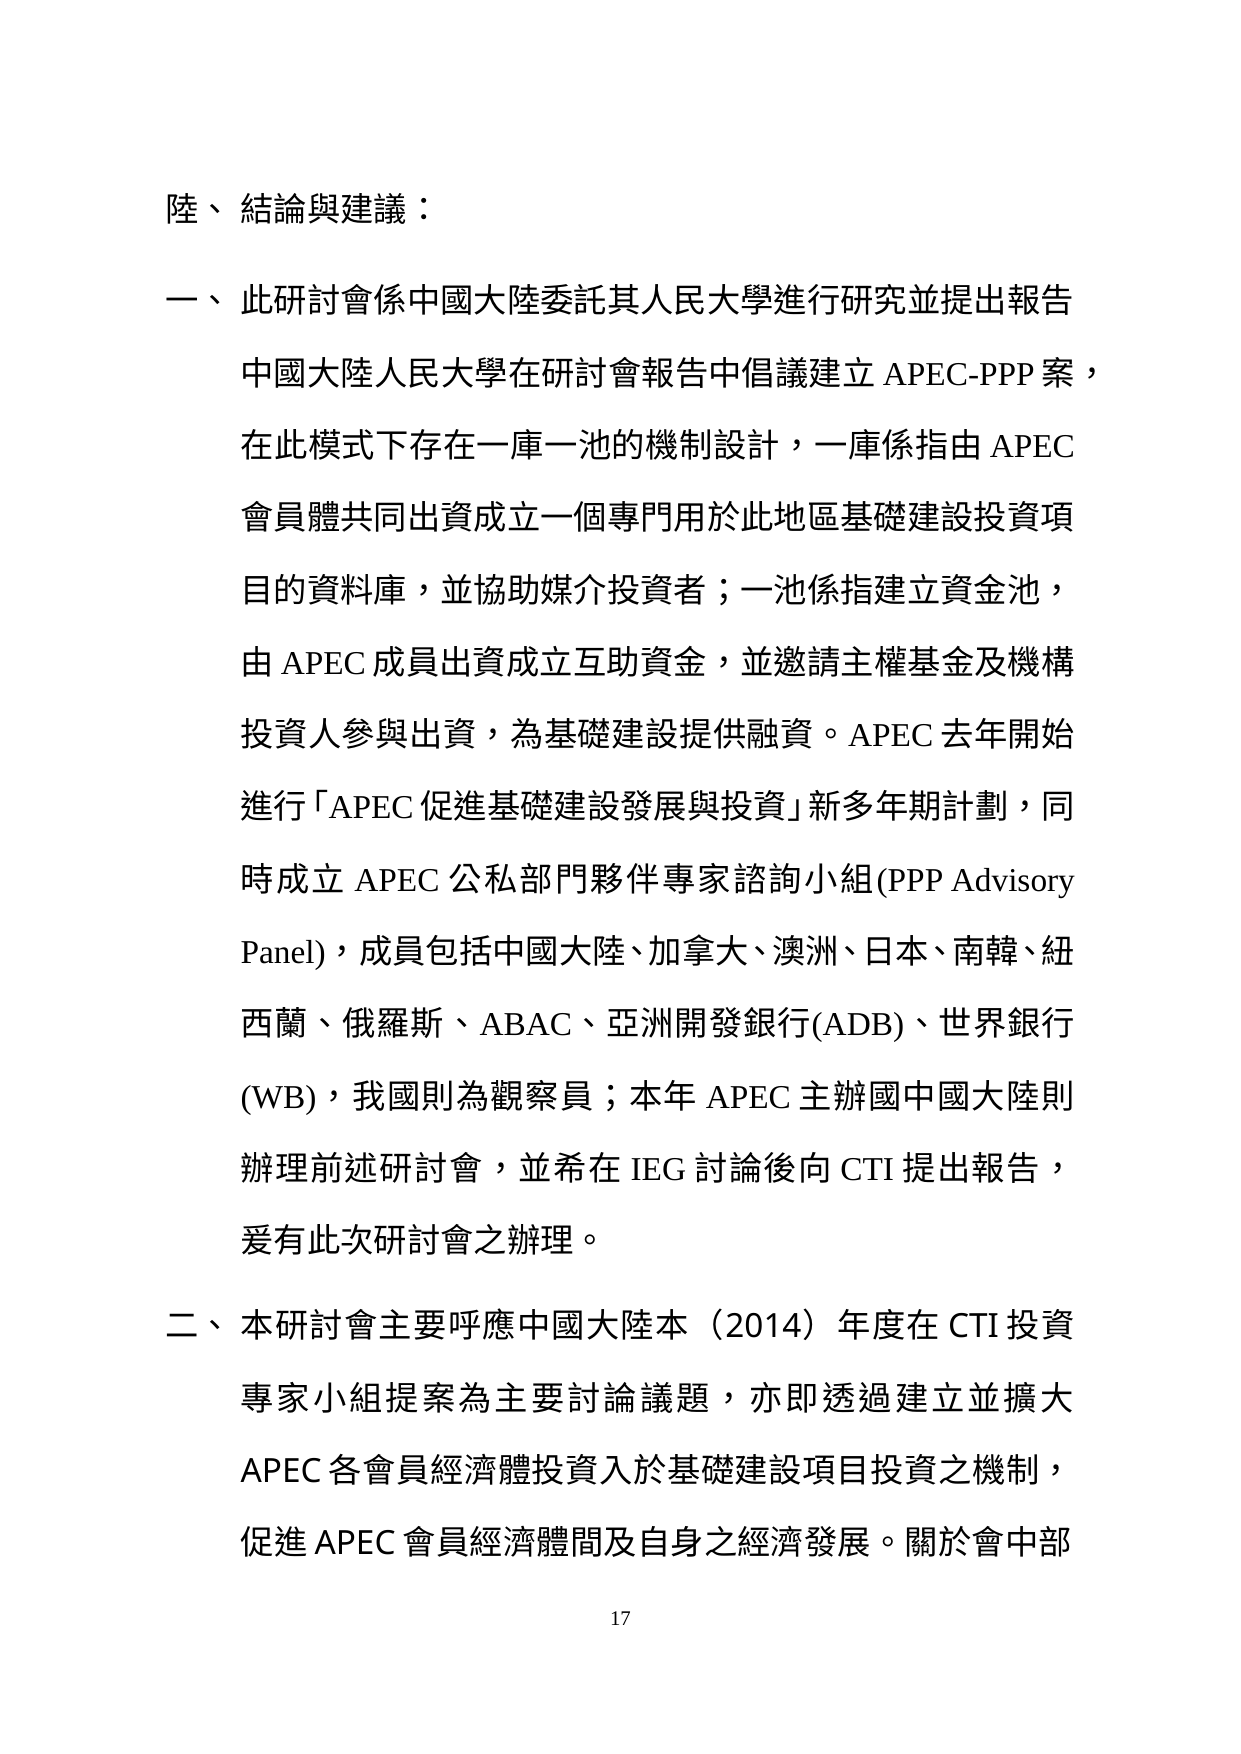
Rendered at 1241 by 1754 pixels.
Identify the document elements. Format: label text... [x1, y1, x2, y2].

list 本研討會主要呼應中國大陸本（2014）年度在CTI投資專家小組提案為主要討論議題，亦即透過建立並擴大APEC各會員經濟體投資入於基礎建設項目投資之機制，促進APEC會員經濟體間及自身之經濟發展。關於會中部 [165, 1299, 1075, 1564]
list 此研討會係中國大陸委託其人民大學進行研究並提出報告，中國大陸人民大學在研討會報告中倡議建立APEC-PPP案，在此模式下存在一庫一池的機制設計，一庫係指由APEC會員體共同出資成立一個專門用於此地區基礎建設投資項目的資料庫，並協助媒介投資者；一池係指建立資金池，由APEC成員出資成立互助資金，並邀請主權基金及機構投資人參與出資，為基礎建設提供融資。APEC去年開始進行「APEC促進基礎建設發展與投資」新多年期計劃，同時成立APEC公私部門夥伴專家諮詢小組(PPP Advisory Panel)，成員包括中國大陸、加拿大、澳洲、日本、南韓、紐西蘭、俄羅斯、ABAC、亞洲開發銀行(ADB)、世界銀行(WB)，我國則為觀察員；本年APEC主辦國中國大陸則辦理前述研討會，並希在IEG討論後向CTI提出報告，爰有此次研討會之辦理。 [165, 274, 1075, 1262]
subtitle 結論與建議： [165, 183, 1075, 231]
